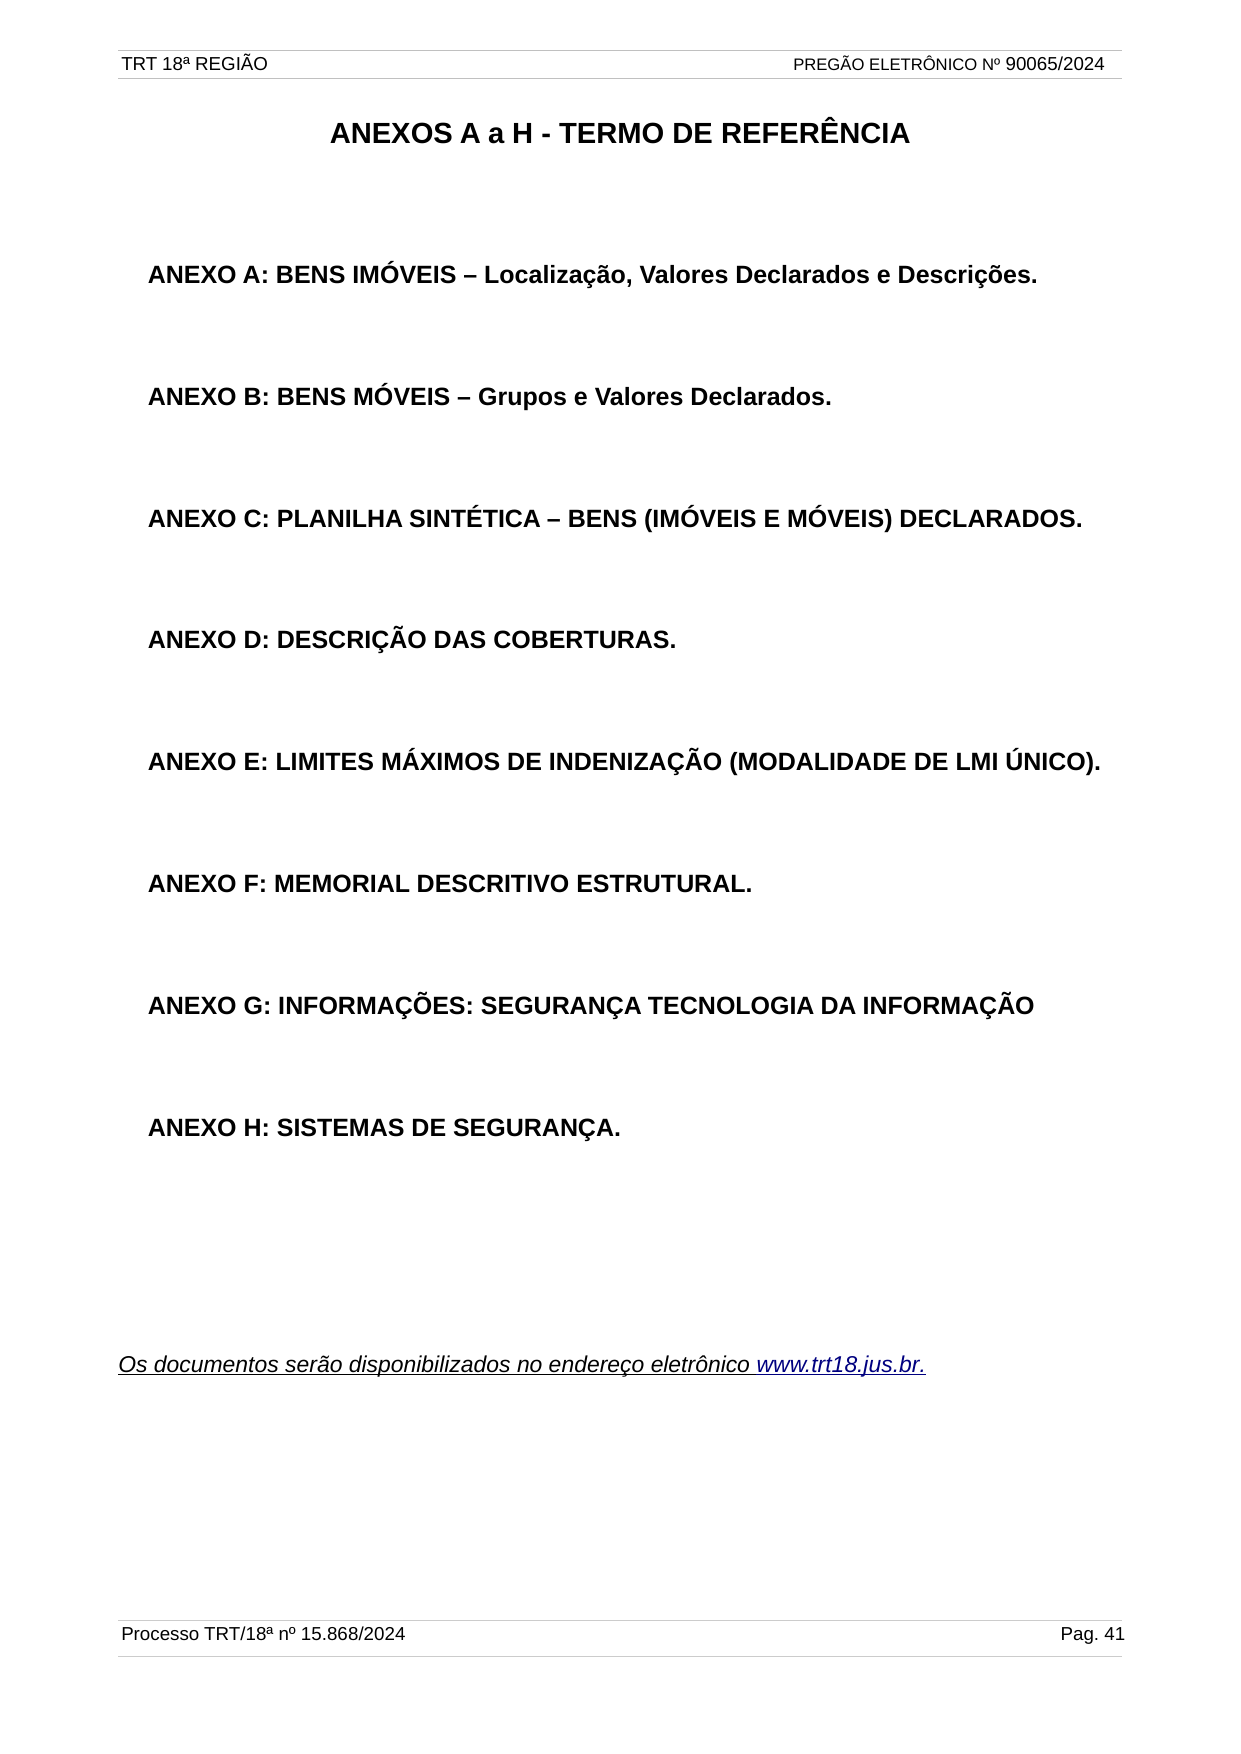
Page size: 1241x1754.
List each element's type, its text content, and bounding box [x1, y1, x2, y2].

text ANEXO A: BENS IMÓVEIS – Localização, Valores Declarados e Descrições. [148, 260, 1122, 289]
text ANEXO E: LIMITES MÁXIMOS DE INDENIZAÇÃO (MODALIDADE DE LMI ÚNICO). [148, 747, 1122, 776]
text Os documentos serão disponibilizados no endereço eletrônico www.trt18.jus.br. [118, 1351, 1122, 1377]
text ANEXO B: BENS MÓVEIS – Grupos e Valores Declarados. [148, 382, 1122, 411]
text ANEXO G: INFORMAÇÕES: SEGURANÇA TECNOLOGIA DA INFORMAÇÃO [148, 991, 1122, 1020]
text ANEXO D: DESCRIÇÃO DAS COBERTURAS. [148, 626, 1122, 654]
text ANEXO C: PLANILHA SINTÉTICA – BENS (IMÓVEIS E MÓVEIS) DECLARADOS. [148, 504, 1122, 532]
text ANEXO H: SISTEMAS DE SEGURANÇA. [148, 1113, 1122, 1142]
text ANEXOS A a H - TERMO DE REFERÊNCIA [118, 116, 1122, 149]
text ANEXO F: MEMORIAL DESCRITIVO ESTRUTURAL. [148, 869, 1122, 898]
